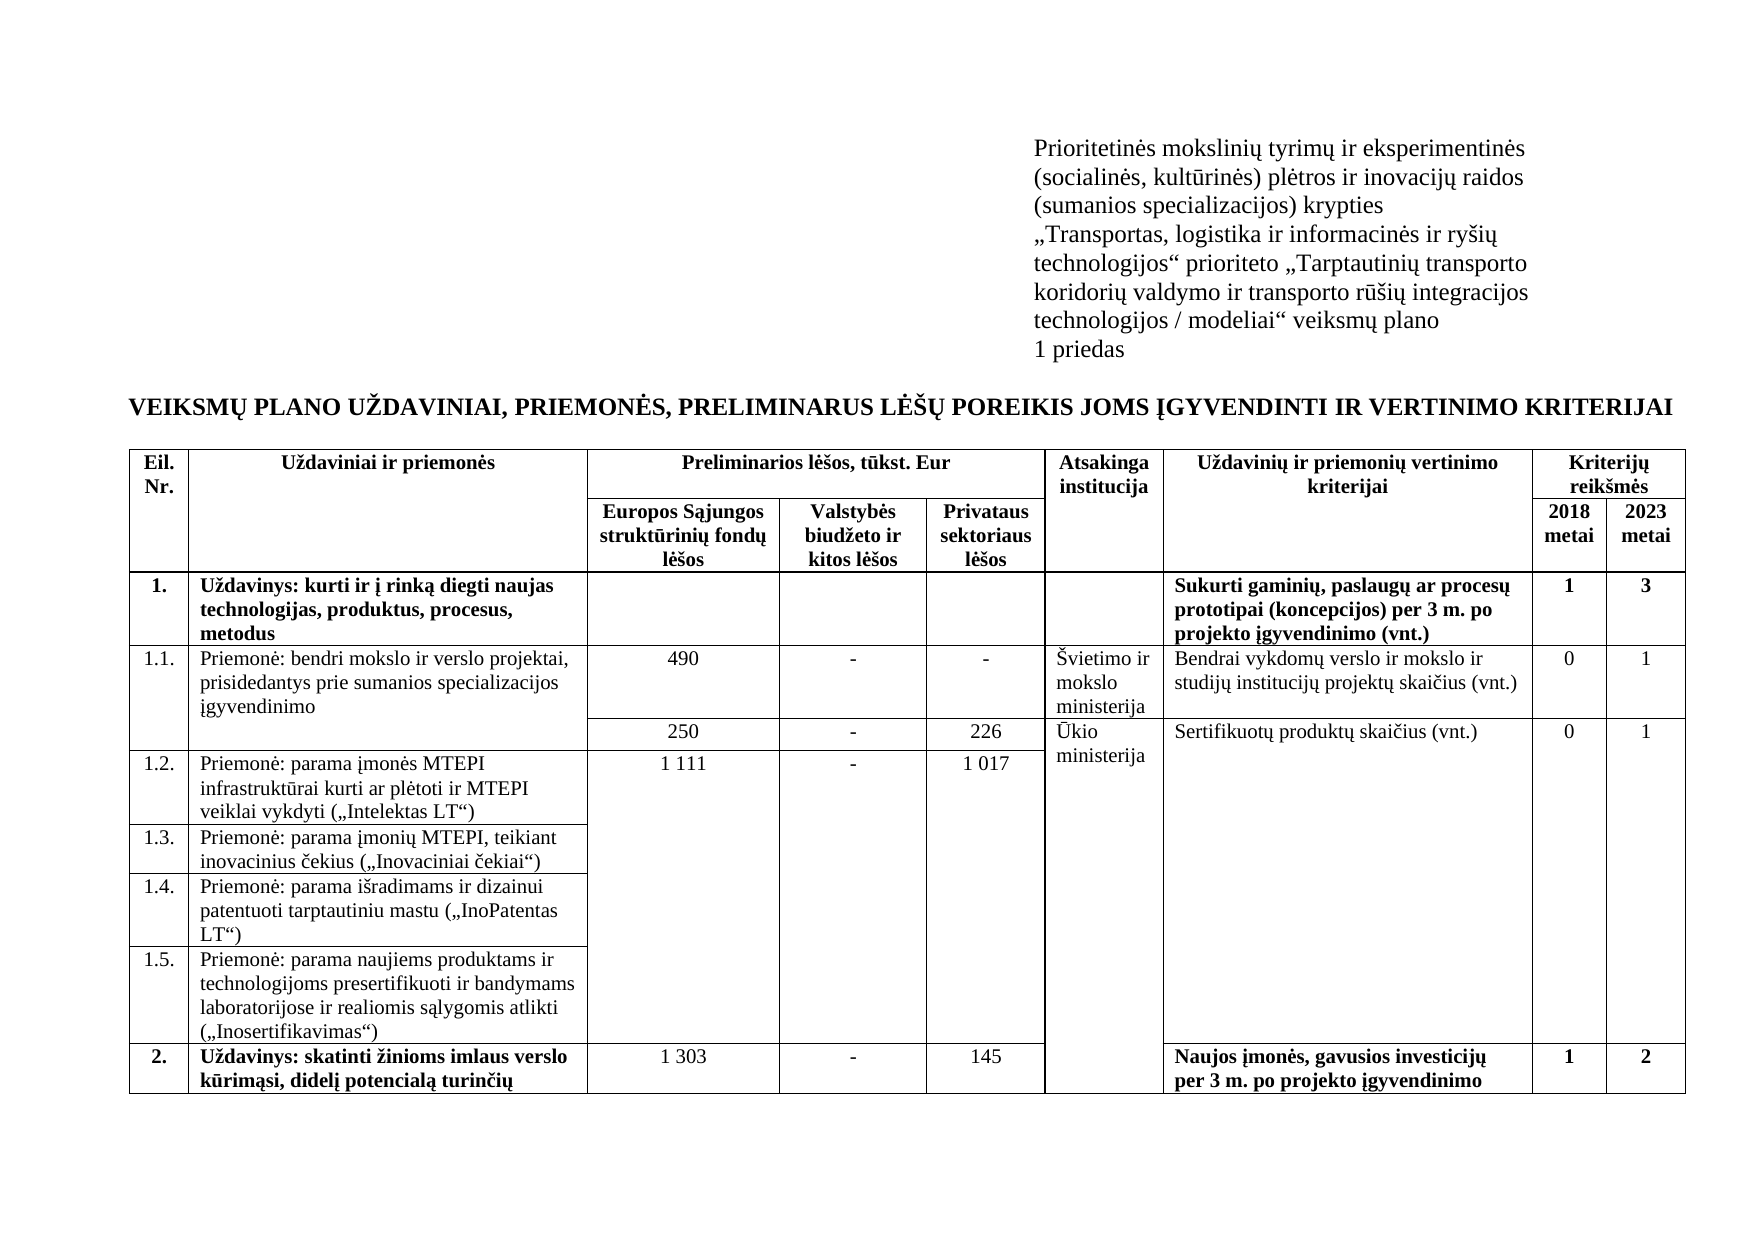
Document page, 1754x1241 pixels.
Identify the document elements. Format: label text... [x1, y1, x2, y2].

table_cell 1 [1607, 719, 1685, 1043]
table_header Preliminarios lėšos, tūkst. Eur [588, 450, 1044, 498]
table_cell Privataus sektoriaus lėšos [927, 499, 1044, 571]
table_header Uždavinių ir priemonių vertinimo kriterijai [1164, 450, 1532, 571]
text (sumanios specializacijos) krypties [1034, 190, 1683, 219]
table_cell 1 [1533, 573, 1606, 645]
table_cell [927, 573, 1044, 645]
table_header Uždaviniai ir priemonės [189, 450, 587, 571]
table_cell 2. [130, 1044, 188, 1092]
table_cell Sertifikuotų produktų skaičius (vnt.) [1164, 719, 1532, 1043]
table_cell - [780, 719, 926, 750]
table_cell 2023 metai [1607, 499, 1685, 571]
table_cell 0 [1533, 646, 1606, 718]
table_cell 1 017 [927, 751, 1044, 1043]
table_header Eil. Nr. [130, 450, 188, 571]
table_cell 1 [1607, 646, 1685, 718]
text „Transportas, logistika ir informacinės ir ryšių [1034, 219, 1683, 248]
text VEIKSMŲ PLANO UŽDAVINIAI, priemonĖS, Preliminarus lėšų poreikis JOMS įgyvendinTi IR VERTINIMO KRITERIJAI [118, 392, 1683, 420]
table_cell Uždavinys: kurti ir į rinką diegti naujas technologijas, produktus, procesus, metodus [189, 573, 587, 645]
table_cell - [780, 751, 926, 1043]
table_cell Priemonė: bendri mokslo ir verslo projektai, prisidedantys prie sumanios specializacijos įgyvendinimo [189, 646, 587, 750]
table_cell 2 [1607, 1044, 1685, 1092]
table_cell Naujos įmonės, gavusios investicijų per 3 m. po projekto įgyvendinimo [1164, 1044, 1532, 1092]
text (socialinės, kultūrinės) plėtros ir inovacijų raidos [1034, 162, 1683, 190]
table_cell 1 [1533, 1044, 1606, 1092]
table_cell [588, 573, 779, 645]
text technologijos“ prioriteto „Tarptautinių transporto [1034, 248, 1683, 277]
text koridorių valdymo ir transporto rūšių integracijos [1034, 277, 1683, 305]
table_header Kriterijų reikšmės [1533, 450, 1685, 498]
table_cell 1.1. [130, 646, 188, 750]
table_cell 1. [130, 573, 188, 645]
table_cell Ūkio ministerija [1046, 719, 1163, 1092]
table_cell 1.2. [130, 751, 188, 823]
table_cell 0 [1533, 719, 1606, 1043]
table_cell - [780, 646, 926, 718]
table_header Atsakinga institucija [1046, 450, 1163, 571]
table_cell Valstybės biudžeto ir kitos lėšos [780, 499, 926, 571]
table_cell 490 [588, 646, 779, 718]
table_cell 2018 metai [1533, 499, 1606, 571]
text technologijos / modeliai“ veiksmų plano [1034, 305, 1683, 334]
table_cell Priemonė: parama naujiems produktams ir technologijoms presertifikuoti ir bandymams laboratorijose ir realiomis sąlygomis atlikti („Inosertifikavimas“) [189, 947, 587, 1043]
table_cell Švietimo ir mokslo ministerija [1046, 646, 1163, 718]
table_cell 3 [1607, 573, 1685, 645]
table_cell 1 303 [588, 1044, 779, 1092]
table_cell Priemonė: parama išradimams ir dizainui patentuoti tarptautiniu mastu („InoPatentas LT“) [189, 874, 587, 946]
table_cell [780, 573, 926, 645]
text 1 priedas [1034, 334, 1683, 363]
table_cell - [780, 1044, 926, 1092]
table_cell Bendrai vykdomų verslo ir mokslo ir studijų institucijų projektų skaičius (vnt.) [1164, 646, 1532, 718]
table_cell 145 [927, 1044, 1044, 1092]
table_cell Priemonė: parama įmonių MTEPI, teikiant inovacinius čekius („Inovaciniai čekiai“) [189, 825, 587, 873]
table_cell 226 [927, 719, 1044, 750]
table_cell 250 [588, 719, 779, 750]
table_cell 1.3. [130, 825, 188, 873]
table_cell Sukurti gaminių, paslaugų ar procesų prototipai (koncepcijos) per 3 m. po projekto įgyvendinimo (vnt.) [1164, 573, 1532, 645]
table_cell Uždavinys: skatinti žinioms imlaus verslo kūrimąsi, didelį potencialą turinčių [189, 1044, 587, 1092]
table_cell 1 111 [588, 751, 779, 1043]
table_cell Priemonė: parama įmonės MTEPI infrastruktūrai kurti ar plėtoti ir MTEPI veiklai vykdyti („Intelektas LT“) [189, 751, 587, 823]
table_cell 1.4. [130, 874, 188, 946]
table_cell 1.5. [130, 947, 188, 1043]
table_cell [1046, 573, 1163, 645]
text Prioritetinės mokslinių tyrimų ir eksperimentinės [1034, 133, 1683, 162]
table_cell - [927, 646, 1044, 718]
table_cell Europos Sąjungos struktūrinių fondų lėšos [588, 499, 779, 571]
